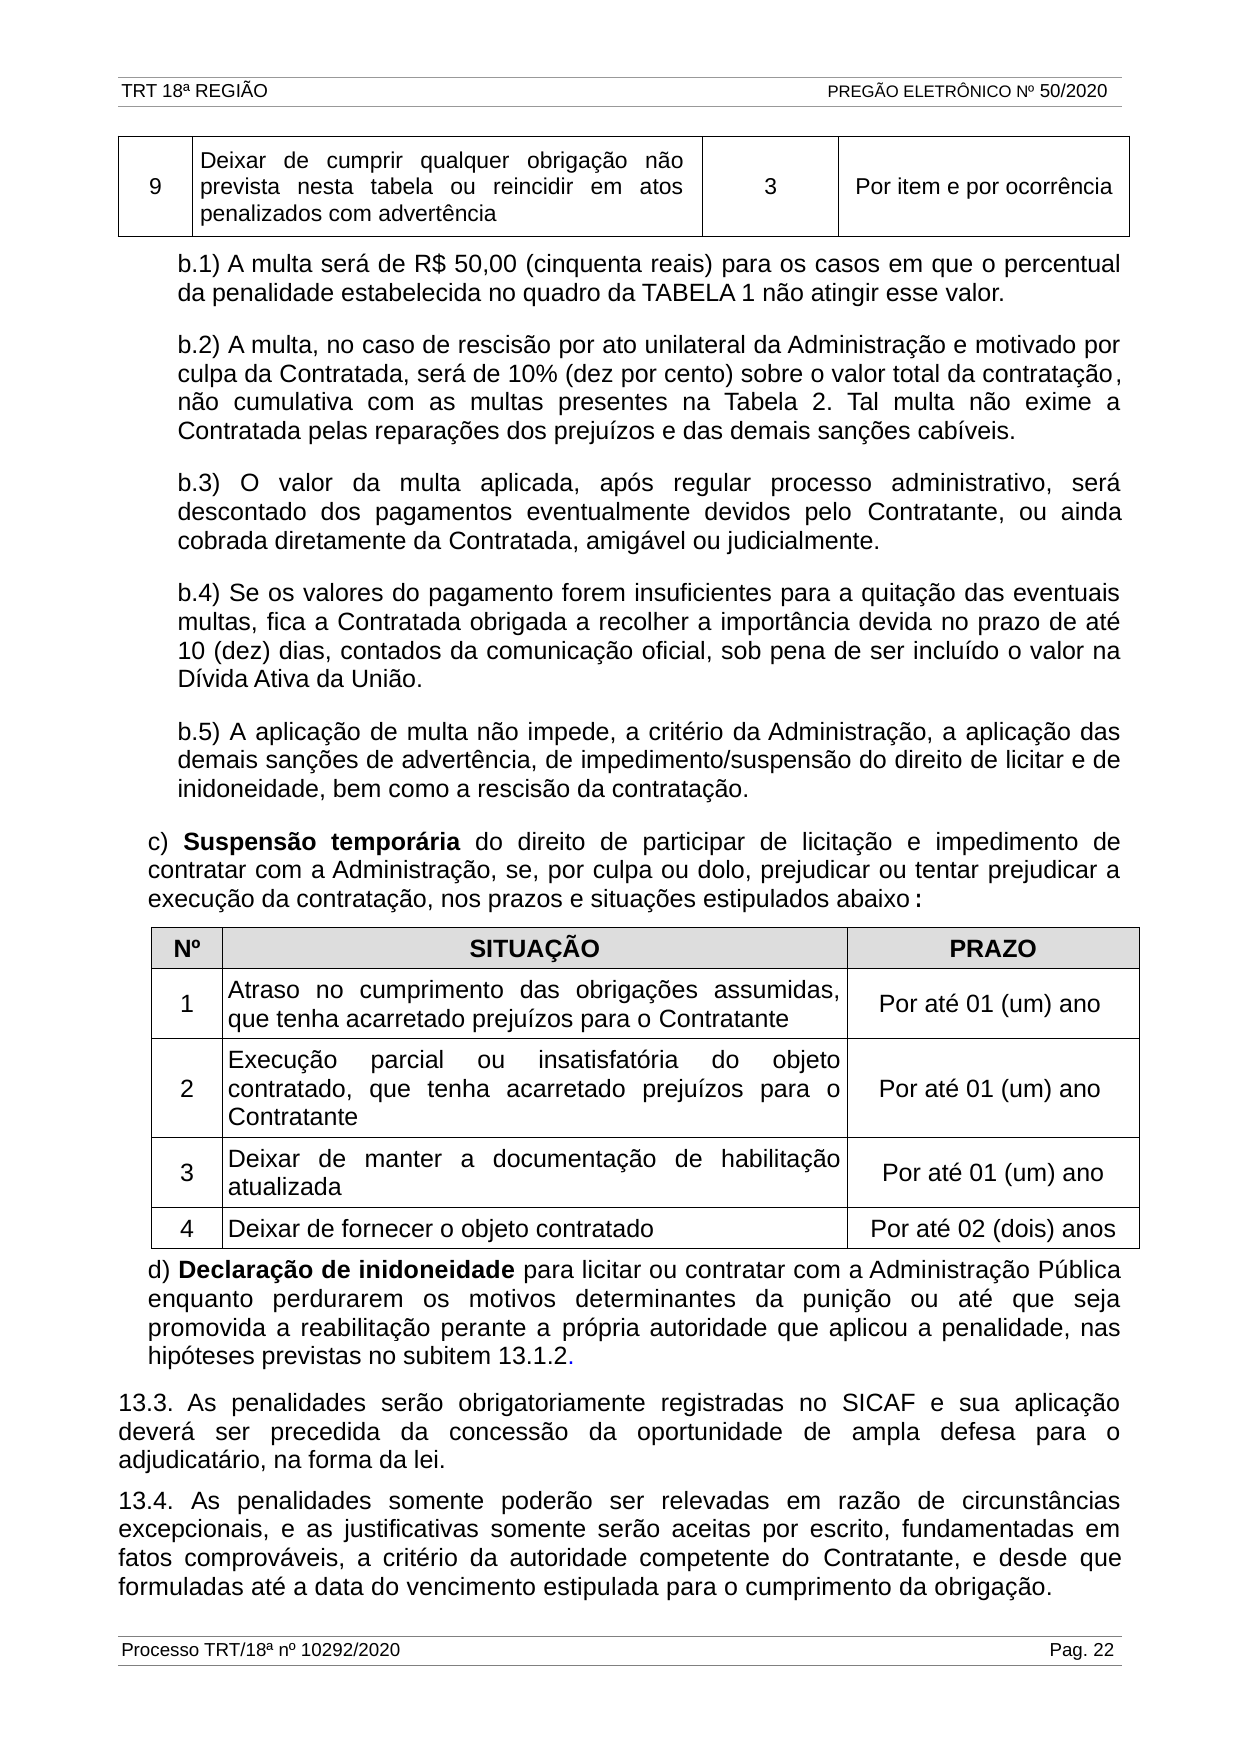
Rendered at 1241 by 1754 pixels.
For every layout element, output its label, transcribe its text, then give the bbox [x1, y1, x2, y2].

text b.4) Se os valores do pagamento forem insuficientes para a quitação das eventuais multas, fica a Contratada obrigada a recolher a importância devida no prazo de até 10 (dez) dias, contados da comunicação oficial, sob pena de ser incluído o valor na Dívida Ativa da União. [177, 578, 1122, 693]
table_cell Por até 02 (dois) anos [848, 1208, 1139, 1248]
table_cell Deixar de cumprir qualquer obrigação não prevista nesta tabela ou reincidir em atos penalizados com advertência [193, 137, 702, 236]
table_header SITUAÇÃO [223, 928, 847, 968]
text b.2) A multa, no caso de rescisão por ato unilateral da Administração e motivado por culpa da Contratada, será de 10% (dez por cento) sobre o valor total da contratação, não cumulativa com as multas presentes na Tabela 2. Tal multa não exime a Contratada pelas reparações dos prejuízos e das demais sanções cabíveis. [177, 330, 1122, 445]
table_cell 3 [152, 1138, 222, 1207]
table_cell Execução parcial ou insatisfatória do objeto contratado, que tenha acarretado prejuízos para o Contratante [223, 1039, 847, 1137]
table_cell Deixar de manter a documentação de habilitação atualizada [223, 1138, 847, 1207]
text d) Declaração de inidoneidade para licitar ou contratar com a Administração Pública enquanto perdurarem os motivos determinantes da punição ou até que seja promovida a reabilitação perante a própria autoridade que aplicou a penalidade, nas hipóteses previstas no subitem 13.1.2. [148, 1255, 1122, 1370]
text b.3) O valor da multa aplicada, após regular processo administrativo, será descontado dos pagamentos eventualmente devidos pelo Contratante, ou ainda cobrada diretamente da Contratada, amigável ou judicialmente. [177, 468, 1122, 555]
table_cell 4 [152, 1208, 222, 1248]
text b.1) A multa será de R$ 50,00 (cinquenta reais) para os casos em que o percentual da penalidade estabelecida no quadro da TABELA 1 não atingir esse valor. [177, 249, 1122, 306]
text c) Suspensão temporária do direito de participar de licitação e impedimento de contratar com a Administração, se, por culpa ou dolo, prejudicar ou tentar prejudicar a execução da contratação, nos prazos e situações estipulados abaixo: [148, 827, 1122, 915]
table_cell 9 [119, 137, 192, 236]
table_header Nº [152, 928, 222, 968]
table_cell 1 [152, 969, 222, 1038]
text b.5) A aplicação de multa não impede, a critério da Administração, a aplicação das demais sanções de advertência, de impedimento/suspensão do direito de licitar e de inidoneidade, bem como a rescisão da contratação. [177, 717, 1122, 803]
table_cell Por até 01 (um) ano [848, 969, 1139, 1038]
table_cell Por item e por ocorrência [839, 137, 1129, 236]
table_cell Por até 01 (um) ano [848, 1039, 1139, 1137]
table_cell Por até 01 (um) ano [848, 1138, 1139, 1207]
table_cell Deixar de fornecer o objeto contratado [223, 1208, 847, 1248]
text 13.4. As penalidades somente poderão ser relevadas em razão de circunstâncias excepcionais, e as justificativas somente serão aceitas por escrito, fundamentadas em fatos comprováveis, a critério da autoridade competente do Contratante, e desde que formuladas até a data do vencimento estipulada para o cumprimento da obrigação. [118, 1486, 1122, 1601]
table_cell 3 [703, 137, 838, 236]
table_cell Atraso no cumprimento das obrigações assumidas, que tenha acarretado prejuízos para o Contratante [223, 969, 847, 1038]
table_header PRAZO [848, 928, 1139, 968]
table_cell 2 [152, 1039, 222, 1137]
text 13.3. As penalidades serão obrigatoriamente registradas no SICAF e sua aplicação deverá ser precedida da concessão da oportunidade de ampla defesa para o adjudicatário, na forma da lei. [118, 1388, 1122, 1474]
